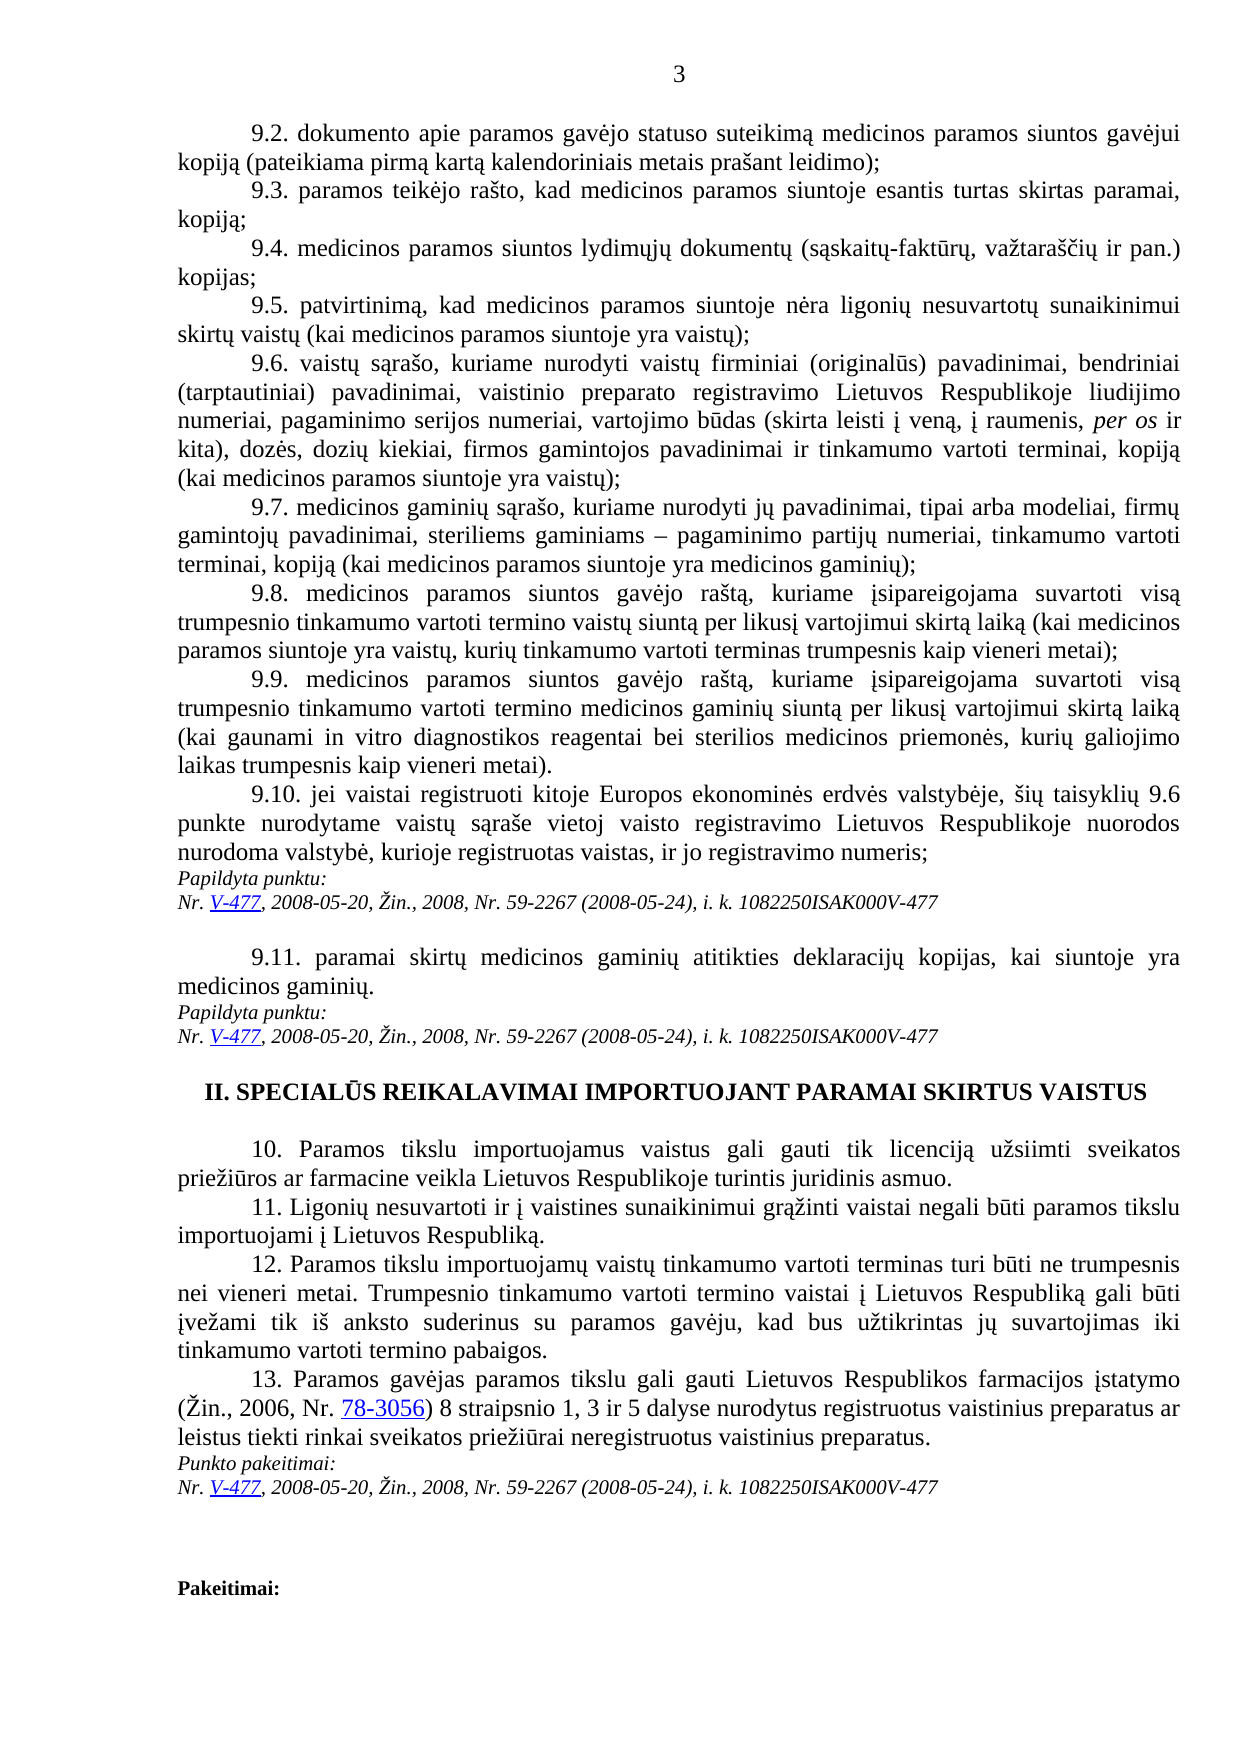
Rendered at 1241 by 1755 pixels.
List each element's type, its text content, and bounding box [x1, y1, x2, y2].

text 9.4. medicinos paramos siuntos lydimųjų dokumentų (sąskaitų-faktūrų, važtaraščių ir pan.) kopijas; [177, 233, 1181, 291]
text 9.2. dokumento apie paramos gavėjo statuso suteikimą medicinos paramos siuntos gavėjui kopiją (pateikiama pirmą kartą kalendoriniais metais prašant leidimo); [177, 118, 1181, 176]
text 9.7. medicinos gaminių sąrašo, kuriame nurodyti jų pavadinimai, tipai arba modeliai, firmų gamintojų pavadinimai, steriliems gaminiams – pagaminimo partijų numeriai, tinkamumo vartoti terminai, kopiją (kai medicinos paramos siuntoje yra medicinos gaminių); [177, 492, 1181, 578]
text 9.9. medicinos paramos siuntos gavėjo raštą, kuriame įsipareigojama suvartoti visą trumpesnio tinkamumo vartoti termino medicinos gaminių siuntą per likusį vartojimui skirtą laiką (kai gaunami in vitro diagnostikos reagentai bei sterilios medicinos priemonės, kurių galiojimo laikas trumpesnis kaip vieneri metai). [177, 664, 1181, 779]
text 13. Paramos gavėjas paramos tikslu gali gauti Lietuvos Respublikos farmacijos įstatymo (Žin., 2006, Nr. 78-3056) 8 straipsnio 1, 3 ir 5 dalyse nurodytus registruotus vaistinius preparatus ar leistus tiekti rinkai sveikatos priežiūrai neregistruotus vaistinius preparatus. [177, 1364, 1181, 1451]
text II. SPECIALŪS REIKALAVIMAI IMPORTUOJANT PARAMAI SKIRTUS VAISTUS [177, 1077, 1181, 1106]
text 9.3. paramos teikėjo rašto, kad medicinos paramos siuntoje esantis turtas skirtas paramai, kopiją; [177, 176, 1181, 233]
text 11. Ligonių nesuvartoti ir į vaistines sunaikinimui grąžinti vaistai negali būti paramos tikslu importuojami į Lietuvos Respubliką. [177, 1192, 1181, 1249]
text 10. Paramos tikslu importuojamus vaistus gali gauti tik licenciją užsiimti sveikatos priežiūros ar farmacine veikla Lietuvos Respublikoje turintis juridinis asmuo. [177, 1134, 1181, 1192]
text 12. Paramos tikslu importuojamų vaistų tinkamumo vartoti terminas turi būti ne trumpesnis nei vieneri metai. Trumpesnio tinkamumo vartoti termino vaistai į Lietuvos Respubliką gali būti įvežami tik iš anksto suderinus su paramos gavėju, kad bus užtikrintas jų suvartojimas iki tinkamumo vartoti termino pabaigos. [177, 1249, 1181, 1364]
text Pakeitimai: [177, 1576, 1181, 1600]
text 9.10. jei vaistai registruoti kitoje Europos ekonominės erdvės valstybėje, šių taisyklių 9.6 punkte nurodytame vaistų sąraše vietoj vaisto registravimo Lietuvos Respublikoje nuorodos nurodoma valstybė, kurioje registruotas vaistas, ir jo registravimo numeris; [177, 779, 1181, 866]
text Nr. V-477, 2008-05-20, Žin., 2008, Nr. 59-2267 (2008-05-24), i. k. 1082250ISAK000V-477 [177, 890, 1181, 914]
text Nr. V-477, 2008-05-20, Žin., 2008, Nr. 59-2267 (2008-05-24), i. k. 1082250ISAK000V-477 [177, 1475, 1181, 1499]
text Nr. V-477, 2008-05-20, Žin., 2008, Nr. 59-2267 (2008-05-24), i. k. 1082250ISAK000V-477 [177, 1024, 1181, 1048]
text 9.6. vaistų sąrašo, kuriame nurodyti vaistų firminiai (originalūs) pavadinimai, bendriniai (tarptautiniai) pavadinimai, vaistinio preparato registravimo Lietuvos Respublikoje liudijimo numeriai, pagaminimo serijos numeriai, vartojimo būdas (skirta leisti į veną, į raumenis, per os ir kita), dozės, dozių kiekiai, firmos gamintojos pavadinimai ir tinkamumo vartoti terminai, kopiją (kai medicinos paramos siuntoje yra vaistų); [177, 348, 1181, 492]
text 9.11. paramai skirtų medicinos gaminių atitikties deklaracijų kopijas, kai siuntoje yra medicinos gaminių. [177, 942, 1181, 1000]
text 9.8. medicinos paramos siuntos gavėjo raštą, kuriame įsipareigojama suvartoti visą trumpesnio tinkamumo vartoti termino vaistų siuntą per likusį vartojimui skirtą laiką (kai medicinos paramos siuntoje yra vaistų, kurių tinkamumo vartoti terminas trumpesnis kaip vieneri metai); [177, 578, 1181, 664]
text 9.5. patvirtinimą, kad medicinos paramos siuntoje nėra ligonių nesuvartotų sunaikinimui skirtų vaistų (kai medicinos paramos siuntoje yra vaistų); [177, 291, 1181, 348]
text Punkto pakeitimai: [177, 1451, 1181, 1475]
text Papildyta punktu: [177, 866, 1181, 890]
text Papildyta punktu: [177, 1000, 1181, 1024]
